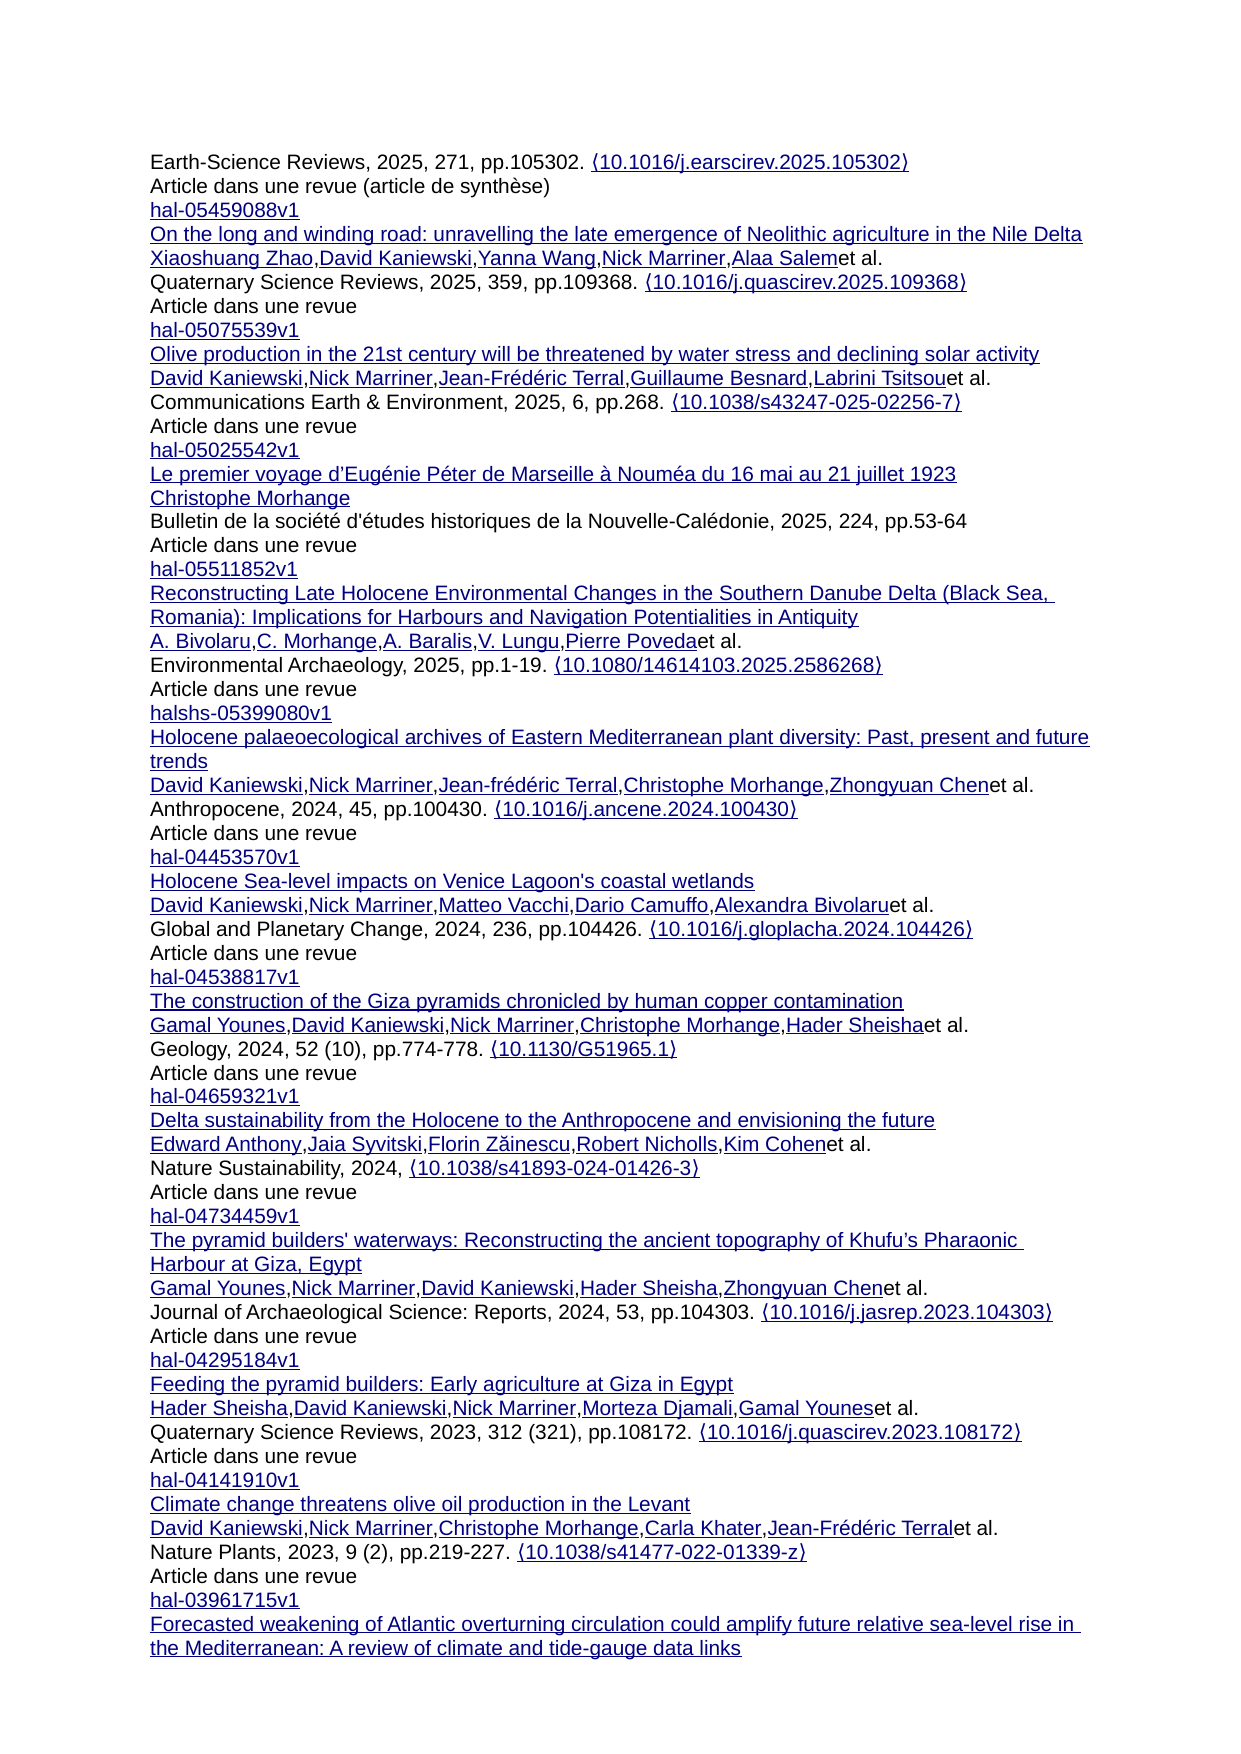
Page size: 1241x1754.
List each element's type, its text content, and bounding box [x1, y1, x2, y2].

table_cell Forecasted weakening of Atlantic overturning circulation could amplify future relative sea-level rise in the Mediterranean: A review of climate and tide-gauge data links [150, 1611, 1090, 1659]
table_cell Climate change threatens olive oil production in the Levant David Kaniewski,Nick Marriner,Christophe Morhange,Carla Khater,Jean-Frédéric Terralet al. Nature Plants, 2023, 9 (2), pp.219-227. ⟨10.1038/s41477-022-01339-z⟩ Article dans une revue hal-03961715v1 [150, 1492, 1090, 1611]
table_cell Feeding the pyramid builders: Early agriculture at Giza in Egypt Hader Sheisha,David Kaniewski,Nick Marriner,Morteza Djamali,Gamal Youneset al. Quaternary Science Reviews, 2023, 312 (321), pp.108172. ⟨10.1016/j.quascirev.2023.108172⟩ Article dans une revue hal-04141910v1 [150, 1372, 1090, 1492]
table_cell Olive production in the 21st century will be threatened by water stress and declining solar activity David Kaniewski,Nick Marriner,Jean-Frédéric Terral,Guillaume Besnard,Labrini Tsitsouet al. Communications Earth & Environment, 2025, 6, pp.268. ⟨10.1038/s43247-025-02256-7⟩ Article dans une revue hal-05025542v1 [150, 342, 1090, 461]
table_cell On the long and winding road: unravelling the late emergence of Neolithic agriculture in the Nile Delta Xiaoshuang Zhao,David Kaniewski,Yanna Wang,Nick Marriner,Alaa Salemet al. Quaternary Science Reviews, 2025, 359, pp.109368. ⟨10.1016/j.quascirev.2025.109368⟩ Article dans une revue hal-05075539v1 [150, 222, 1090, 342]
table_cell The construction of the Giza pyramids chronicled by human copper contamination Gamal Younes,David Kaniewski,Nick Marriner,Christophe Morhange,Hader Sheishaet al. Geology, 2024, 52 (10), pp.774-778. ⟨10.1130/G51965.1⟩ Article dans une revue hal-04659321v1 [150, 989, 1090, 1108]
table_cell The pyramid builders' waterways: Reconstructing the ancient topography of Khufu’s Pharaonic Harbour at Giza, Egypt Gamal Younes,Nick Marriner,David Kaniewski,Hader Sheisha,Zhongyuan Chenet al. Journal of Archaeological Science: Reports, 2024, 53, pp.104303. ⟨10.1016/j.jasrep.2023.104303⟩ Article dans une revue hal-04295184v1 [150, 1228, 1090, 1372]
table_cell Earth-Science Reviews, 2025, 271, pp.105302. ⟨10.1016/j.earscirev.2025.105302⟩ Article dans une revue (article de synthèse) hal-05459088v1 [150, 150, 1090, 222]
table_cell Holocene Sea-level impacts on Venice Lagoon's coastal wetlands David Kaniewski,Nick Marriner,Matteo Vacchi,Dario Camuffo,Alexandra Bivolaruet al. Global and Planetary Change, 2024, 236, pp.104426. ⟨10.1016/j.gloplacha.2024.104426⟩ Article dans une revue hal-04538817v1 [150, 869, 1090, 988]
table_cell Holocene palaeoecological archives of Eastern Mediterranean plant diversity: Past, present and future [150, 725, 1090, 746]
table_cell Reconstructing Late Holocene Environmental Changes in the Southern Danube Delta (Black Sea, Romania): Implications for Harbours and Navigation Potentialities in Antiquity A. Bivolaru,C. Morhange,A. Baralis,V. Lungu,Pierre Povedaet al. Environmental Archaeology, 2025, pp.1-19. ⟨10.1080/14614103.2025.2586268⟩ Article dans une revue halshs-05399080v1 [150, 581, 1090, 725]
table_cell Le premier voyage d’Eugénie Péter de Marseille à Nouméa du 16 mai au 21 juillet 1923 Christophe Morhange Bulletin de la société d'études historiques de la Nouvelle-Calédonie, 2025, 224, pp.53-64 Article dans une revue hal-05511852v1 [150, 461, 1090, 581]
table_cell trends David Kaniewski,Nick Marriner,Jean‐frédéric Terral,Christophe Morhange,Zhongyuan Chenet al. Anthropocene, 2024, 45, pp.100430. ⟨10.1016/j.ancene.2024.100430⟩ Article dans une revue hal-04453570v1 [150, 747, 1090, 869]
table_cell Delta sustainability from the Holocene to the Anthropocene and envisioning the future Edward Anthony,Jaia Syvitski,Florin Zăinescu,Robert Nicholls,Kim Cohenet al. Nature Sustainability, 2024, ⟨10.1038/s41893-024-01426-3⟩ Article dans une revue hal-04734459v1 [150, 1108, 1090, 1228]
